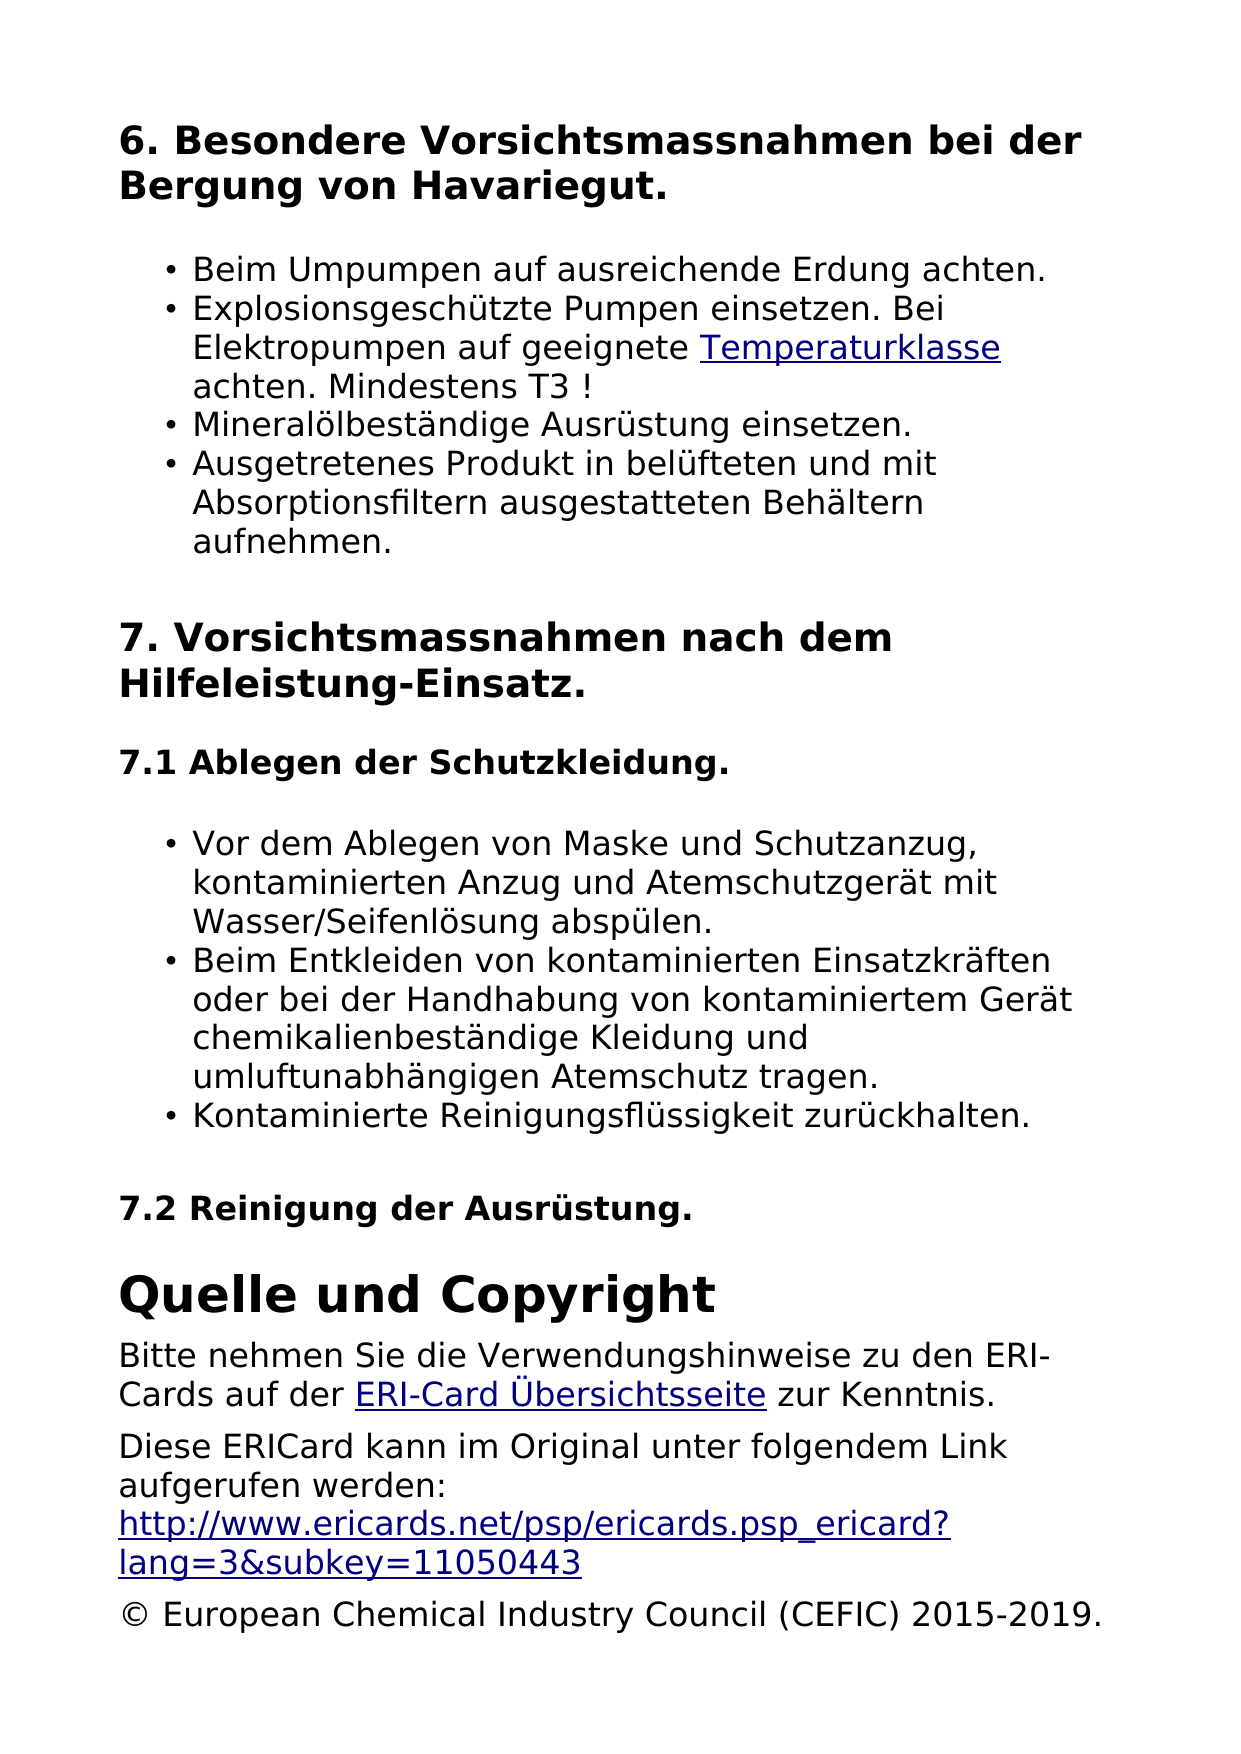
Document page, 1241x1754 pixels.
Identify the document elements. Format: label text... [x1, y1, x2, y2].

subtitle Quelle und Copyright [118, 1266, 1122, 1324]
list Beim Umpumpen auf ausreichende Erdung achten. [177, 251, 1122, 289]
list Ausgetretenes Produkt in belüfteten und mit Absorptionsfiltern ausgestatteten Behältern aufnehmen. [177, 445, 1122, 561]
list Kontaminierte Reinigungsflüssigkeit zurückhalten. [177, 1097, 1122, 1135]
subtitle 7.1 Ablegen der Schutzkleidung. [118, 744, 1122, 783]
text Diese ERICard kann im Original unter folgendem Link aufgerufen werden: http://www.ericards.net/psp/ericards.psp_ericard?lang=3&subkey=11050443 [118, 1427, 1122, 1583]
list Explosionsgeschützte Pumpen einsetzen. Bei Elektropumpen auf geeignete Temperaturklasse achten. Mindestens T3 ! [177, 289, 1122, 406]
text © European Chemical Industry Council (CEFIC) 2015-2019. [118, 1595, 1122, 1634]
subtitle 7. Vorsichtsmassnahmen nach dem Hilfeleistung-Einsatz. [118, 616, 1122, 706]
list Mineralölbeständige Ausrüstung einsetzen. [177, 406, 1122, 445]
subtitle 6. Besondere Vorsichtsmassnahmen bei der Bergung von Havariegut. [118, 118, 1122, 208]
list Vor dem Ablegen von Maske und Schutzanzug, kontaminierten Anzug und Atemschutzgerät mit Wasser/Seifenlösung abspülen. [177, 824, 1122, 941]
text Bitte nehmen Sie die Verwendungshinweise zu den ERI-Cards auf der ERI-Card Übersichtsseite zur Kenntnis. [118, 1337, 1122, 1415]
list Beim Entkleiden von kontaminierten Einsatzkräften oder bei der Handhabung von kontaminiertem Gerät chemikalienbeständige Kleidung und umluftunabhängigen Atemschutz tragen. [177, 941, 1122, 1097]
subtitle 7.2 Reinigung der Ausrüstung. [118, 1190, 1122, 1229]
